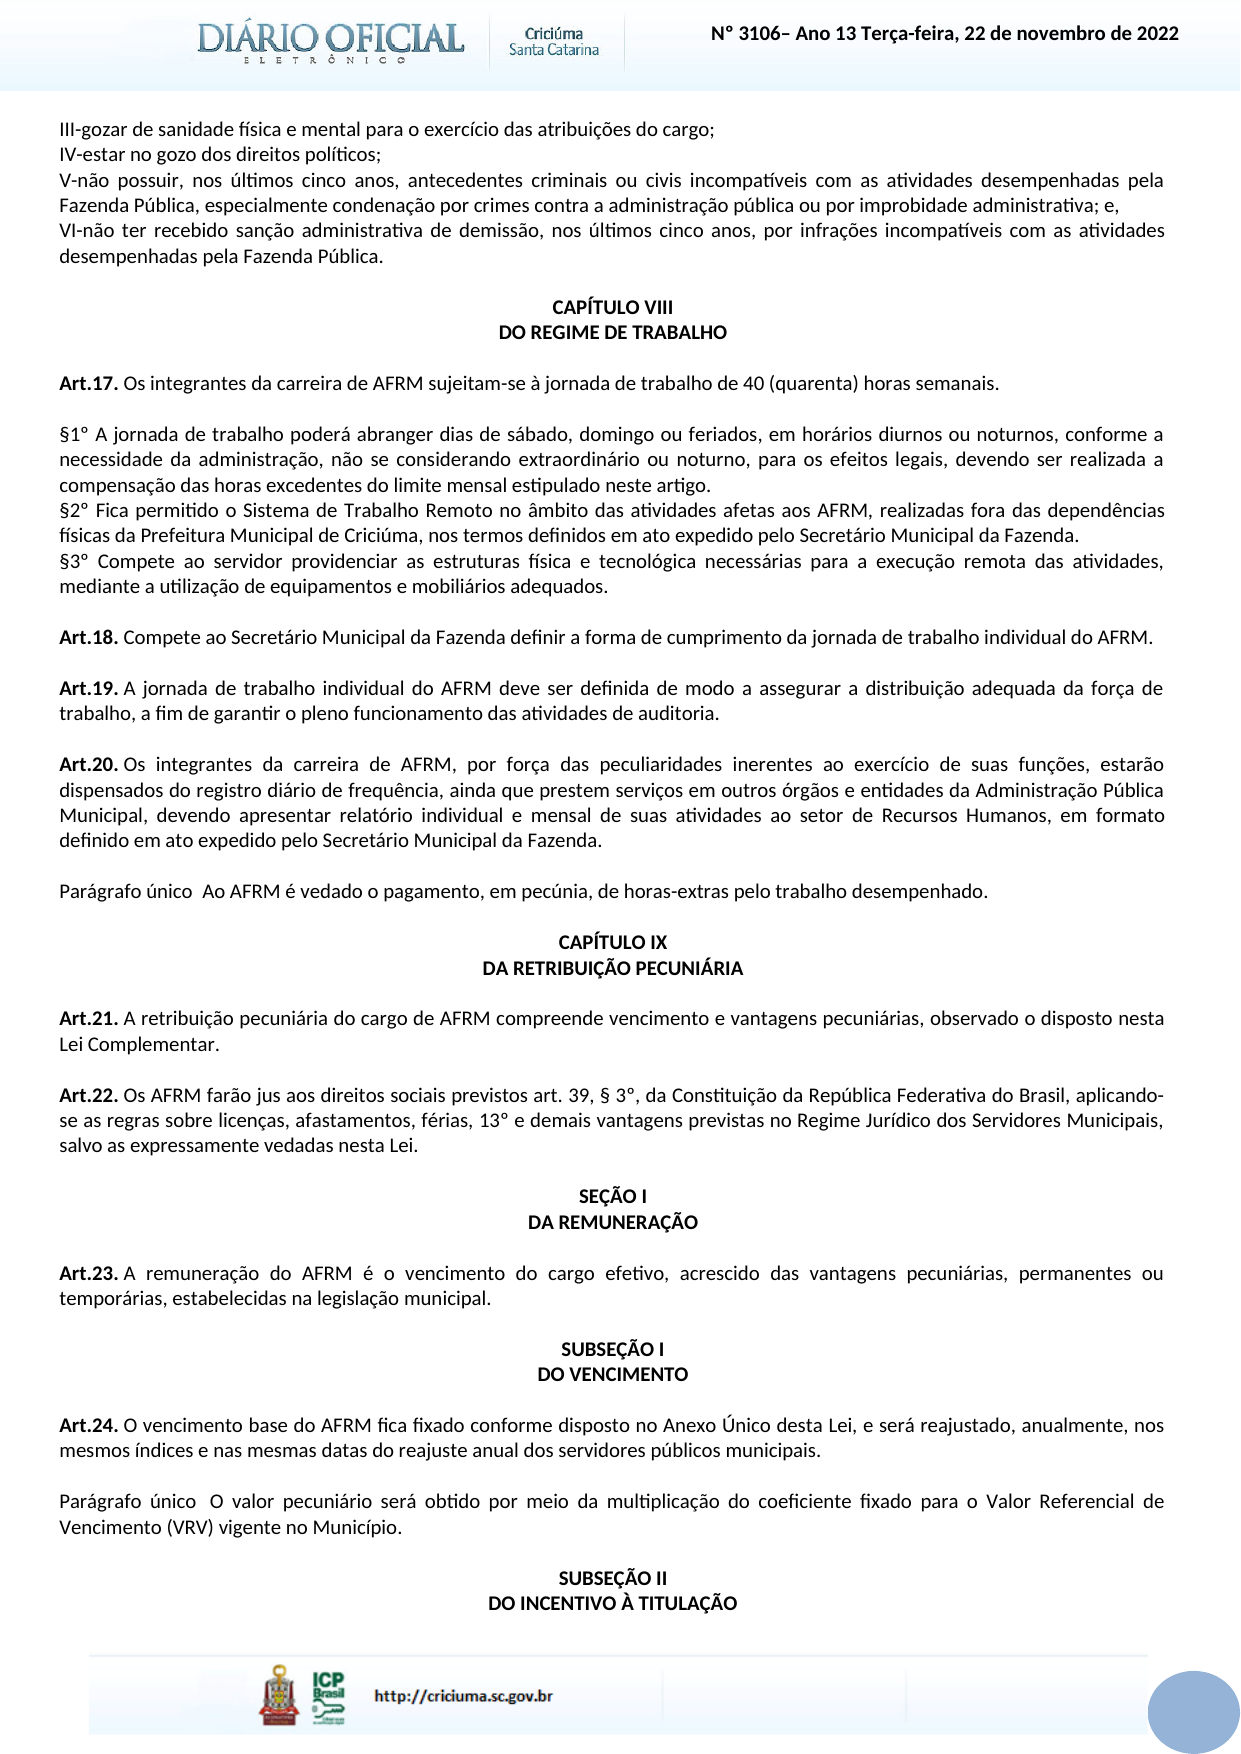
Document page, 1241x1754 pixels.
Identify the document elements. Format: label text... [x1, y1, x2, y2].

text CAPÍTULO IX DA RETRIBUIÇÃO PECUNIÁRIA [59, 929, 1167, 980]
text §3º Compete ao servidor providenciar as estruturas física e tecnológica necessárias para a execução remota das atividades, mediante a utilização de equipamentos e mobiliários adequados. [59, 548, 1167, 599]
text Art.23. A remuneração do AFRM é o vencimento do cargo efetivo, acrescido das vantagens pecuniárias, permanentes ou temporárias, estabelecidas na legislação municipal. [59, 1260, 1167, 1311]
text SUBSEÇÃO I DO VENCIMENTO [59, 1336, 1167, 1387]
text Art.24. O vencimento base do AFRM fica fixado conforme disposto no Anexo Único desta Lei, e será reajustado, anualmente, nos mesmos índices e nas mesmas datas do reajuste anual dos servidores públicos municipais. [59, 1412, 1167, 1463]
text Art.20. Os integrantes da carreira de AFRM, por força das peculiaridades inerentes ao exercício de suas funções, estarão dispensados do registro diário de frequência, ainda que prestem serviços em outros órgãos e entidades da Administração Pública Municipal, devendo apresentar relatório individual e mensal de suas atividades ao setor de Recursos Humanos, em formato definido em ato expedido pelo Secretário Municipal da Fazenda. [59, 751, 1167, 853]
text III-gozar de sanidade física e mental para o exercício das atribuições do cargo; [59, 116, 1167, 141]
text §1º A jornada de trabalho poderá abranger dias de sábado, domingo ou feriados, em horários diurnos ou noturnos, conforme a necessidade da administração, não se considerando extraordinário ou noturno, para os efeitos legais, devendo ser realizada a compensação das horas excedentes do limite mensal estipulado neste artigo. [59, 421, 1167, 497]
text §2º Fica permitido o Sistema de Trabalho Remoto no âmbito das atividades afetas aos AFRM, realizadas fora das dependências físicas da Prefeitura Municipal de Criciúma, nos termos definidos em ato expedido pelo Secretário Municipal da Fazenda. [59, 497, 1167, 548]
text Parágrafo único Ao AFRM é vedado o pagamento, em pecúnia, de horas-extras pelo trabalho desempenhado. [59, 878, 1167, 904]
text V-não possuir, nos últimos cinco anos, antecedentes criminais ou civis incompatíveis com as atividades desempenhadas pela Fazenda Pública, especialmente condenação por crimes contra a administração pública ou por improbidade administrativa; e, [59, 167, 1167, 218]
text Art.21. A retribuição pecuniária do cargo de AFRM compreende vencimento e vantagens pecuniárias, observado o disposto nesta Lei Complementar. [59, 1006, 1167, 1056]
text Art.22. Os AFRM farão jus aos direitos sociais previstos art. 39, § 3º, da Constituição da República Federativa do Brasil, aplicando-se as regras sobre licenças, afastamentos, férias, 13º e demais vantagens previstas no Regime Jurídico dos Servidores Municipais, salvo as expressamente vedadas nesta Lei. [59, 1082, 1167, 1158]
text IV-estar no gozo dos direitos políticos; [59, 141, 1167, 167]
text Art.18. Compete ao Secretário Municipal da Fazenda definir a forma de cumprimento da jornada de trabalho individual do AFRM. [59, 624, 1167, 650]
text SEÇÃO I DA REMUNERAÇÃO [59, 1183, 1167, 1234]
text VI-não ter recebido sanção administrativa de demissão, nos últimos cinco anos, por infrações incompatíveis com as atividades desempenhadas pela Fazenda Pública. [59, 218, 1167, 268]
text Art.17. Os integrantes da carreira de AFRM sujeitam-se à jornada de trabalho de 40 (quarenta) horas semanais. [59, 370, 1167, 396]
text Parágrafo único O valor pecuniário será obtido por meio da multiplicação do coeficiente fixado para o Valor Referencial de Vencimento (VRV) vigente no Município. [59, 1488, 1167, 1539]
text Art.19. A jornada de trabalho individual do AFRM deve ser definida de modo a assegurar a distribuição adequada da força de trabalho, a fim de garantir o pleno funcionamento das atividades de auditoria. [59, 675, 1167, 726]
text CAPÍTULO VIII DO REGIME DE TRABALHO [59, 294, 1167, 345]
text SUBSEÇÃO II DO INCENTIVO À TITULAÇÃO [59, 1565, 1167, 1616]
